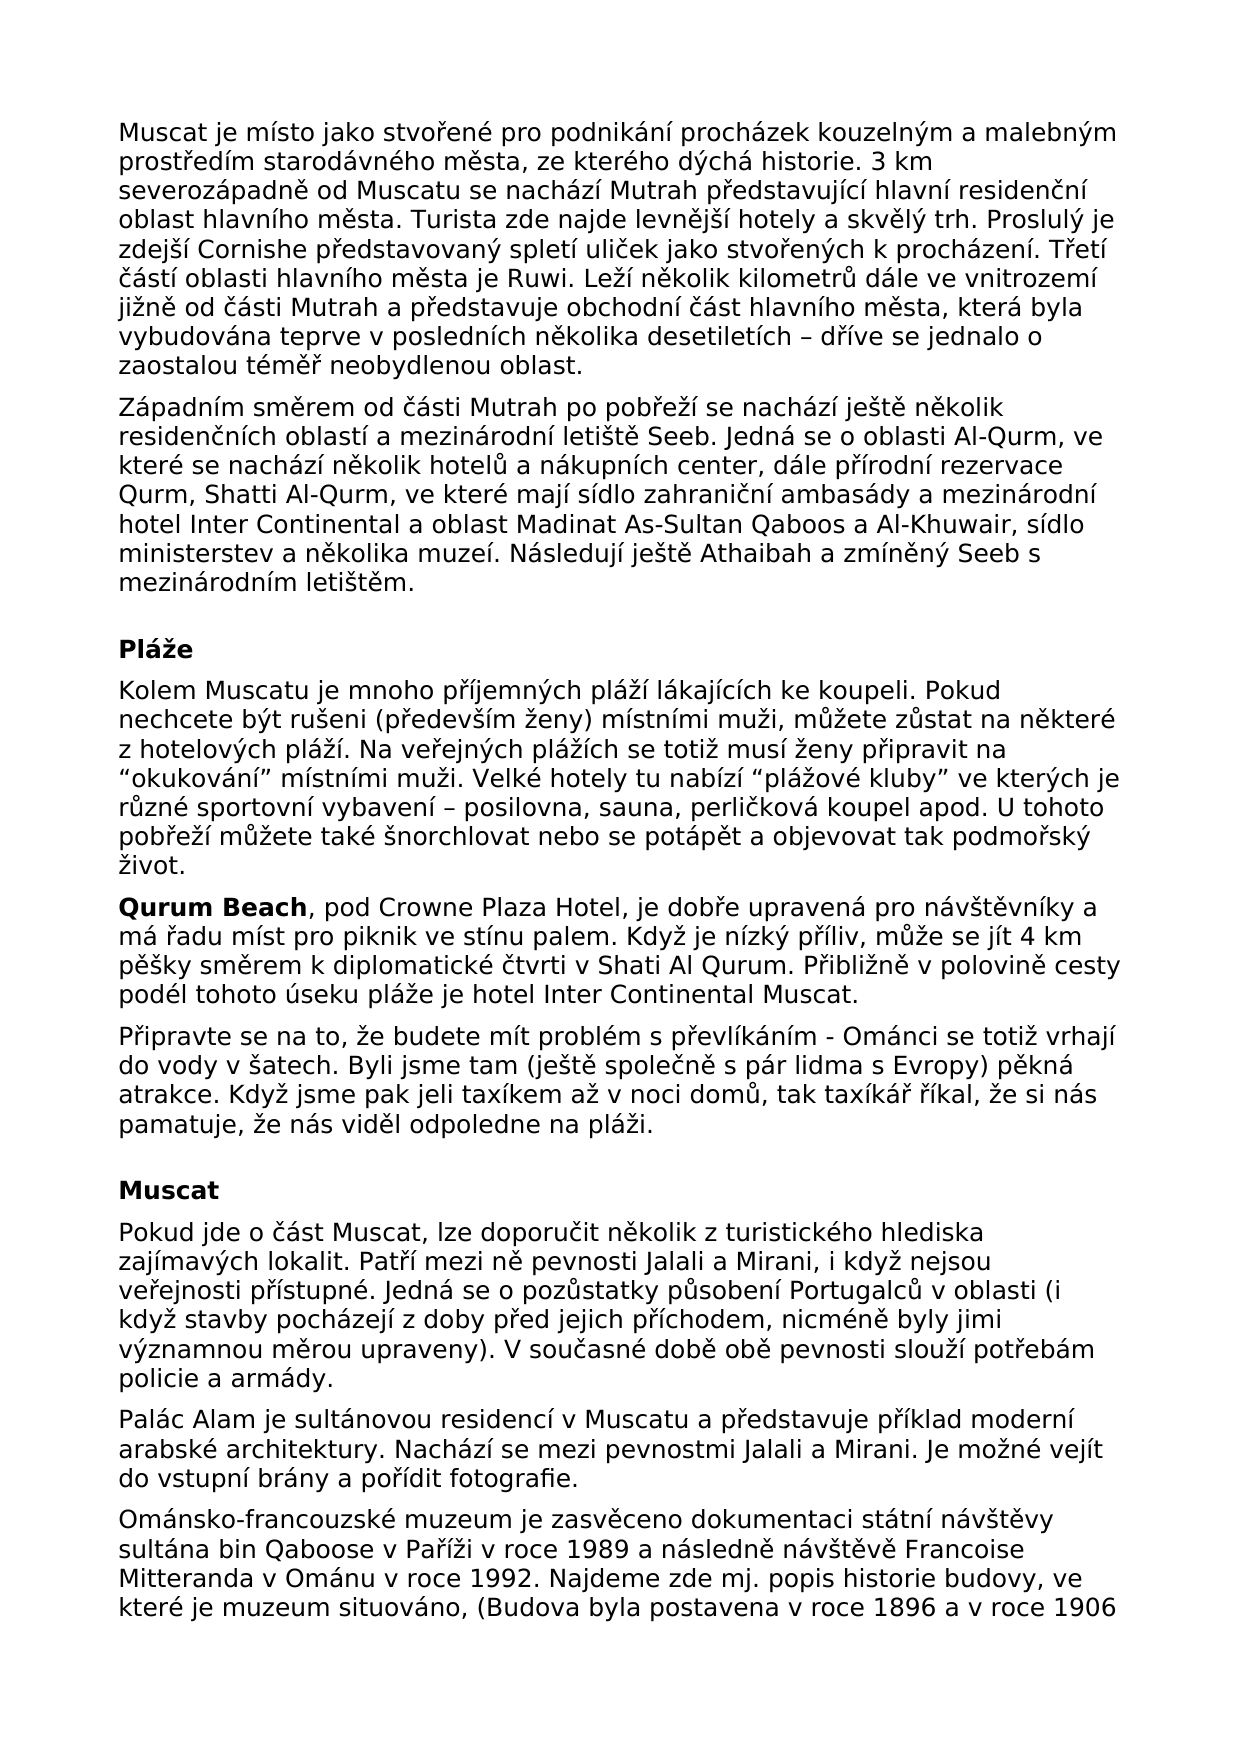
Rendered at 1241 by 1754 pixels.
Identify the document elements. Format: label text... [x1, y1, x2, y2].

text Palác Alam je sultánovou residencí v Muscatu a představuje příklad moderní arabské architektury. Nachází se mezi pevnostmi Jalali a Mirani. Je možné vejít do vstupní brány a pořídit fotografie. [118, 1406, 1122, 1493]
text Západním směrem od části Mutrah po pobřeží se nachází ještě několik residenčních oblastí a mezinárodní letiště Seeb. Jedná se o oblasti Al-Qurm, ve které se nachází několik hotelů a nákupních center, dále přírodní rezervace Qurm, Shatti Al-Qurm, ve které mají sídlo zahraniční ambasády a mezinárodní hotel Inter Continental a oblast Madinat As-Sultan Qaboos a Al-Khuwair, sídlo ministerstev a několika muzeí. Následují ještě Athaibah a zmíněný Seeb s mezinárodním letištěm. [118, 393, 1122, 597]
text Připravte se na to, že budete mít problém s převlíkáním - Ománci se totiž vrhají do vody v šatech. Byli jsme tam (ještě společně s pár lidma s Evropy) pěkná atrakce. Když jsme pak jeli taxíkem až v noci domů, tak taxíkář říkal, že si nás pamatuje, že nás viděl odpoledne na pláži. [118, 1022, 1122, 1139]
text Ománsko-francouzské muzeum je zasvěceno dokumentaci státní návštěvy sultána bin Qaboose v Paříži v roce 1989 a následně návštěvě Francoise Mitteranda v Ománu v roce 1992. Najdeme zde mj. popis historie budovy, ve které je muzeum situováno, (Budova byla postavena v roce 1896 a v roce 1906 [118, 1506, 1122, 1622]
text Pokud jde o část Muscat, lze doporučit několik z turistického hlediska zajímavých lokalit. Patří mezi ně pevnosti Jalali a Mirani, i když nejsou veřejnosti přístupné. Jedná se o pozůstatky působení Portugalců v oblasti (i když stavby pocházejí z doby před jejich příchodem, nicméně byly jimi významnou měrou upraveny). V současné době obě pevnosti slouží potřebám policie a armády. [118, 1218, 1122, 1393]
text Qurum Beach, pod Crowne Plaza Hotel, je dobře upravená pro návštěvníky a má řadu míst pro piknik ve stínu palem. Když je nízký příliv, může se jít 4 km pěšky směrem k diplomatické čtvrti v Shati Al Qurum. Přibližně v polovině cesty podél tohoto úseku pláže je hotel Inter Continental Muscat. [118, 893, 1122, 1010]
text Muscat je místo jako stvořené pro podnikání procházek kouzelným a malebným prostředím starodávného města, ze kterého dýchá historie. 3 km severozápadně od Muscatu se nachází Mutrah představující hlavní residenční oblast hlavního města. Turista zde najde levnější hotely a skvělý trh. Proslulý je zdejší Cornishe představovaný spletí uliček jako stvořených k procházení. Třetí částí oblasti hlavního města je Ruwi. Leží několik kilometrů dále ve vnitrozemí jižně od části Mutrah a představuje obchodní část hlavního města, která byla vybudována teprve v posledních několika desetiletích – dříve se jednalo o zaostalou téměř neobydlenou oblast. [118, 118, 1122, 381]
subtitle Muscat [118, 1176, 1122, 1206]
text Kolem Muscatu je mnoho příjemných pláží lákajících ke koupeli. Pokud nechcete být rušeni (především ženy) místními muži, můžete zůstat na některé z hotelových pláží. Na veřejných plážích se totiž musí ženy připravit na “okukování” místními muži. Velké hotely tu nabízí “plážové kluby” ve kterých je různé sportovní vybavení – posilovna, sauna, perličková koupel apod. U tohoto pobřeží můžete také šnorchlovat nebo se potápět a objevovat tak podmořský život. [118, 676, 1122, 881]
subtitle Pláže [118, 635, 1122, 664]
